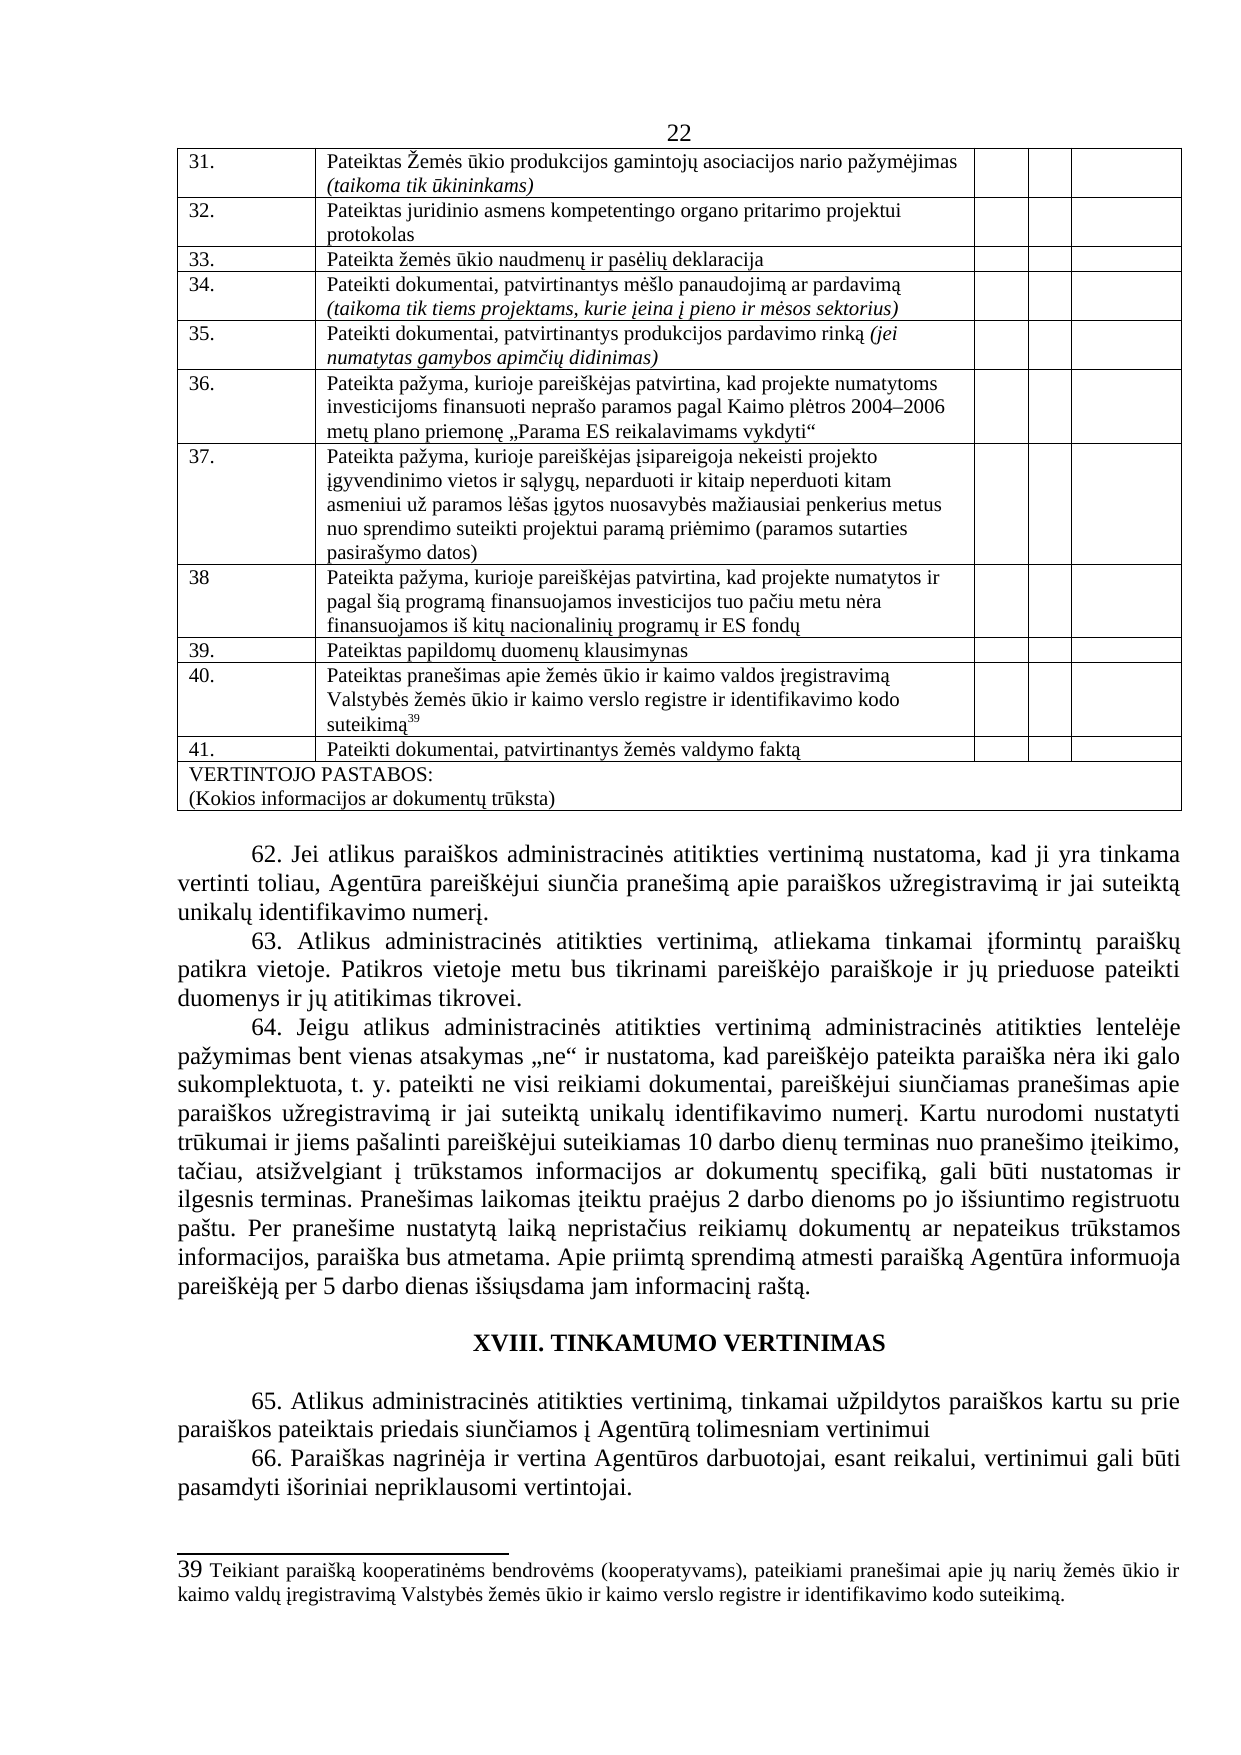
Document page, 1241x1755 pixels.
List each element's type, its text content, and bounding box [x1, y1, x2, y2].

table_cell [1029, 247, 1071, 271]
table_cell [975, 565, 1028, 637]
table_cell [1029, 444, 1071, 564]
table_cell [1072, 444, 1181, 564]
table_cell [975, 321, 1028, 369]
table_cell [1072, 638, 1181, 662]
table_cell [1072, 565, 1181, 637]
table_cell Pateiktas papildomų duomenų klausimynas [316, 638, 974, 662]
table_cell 41. [178, 737, 315, 761]
table_cell Pateikti dokumentai, patvirtinantys mėšlo panaudojimą ar pardavimą (taikoma tik tiems projektams, kurie įeina į pieno ir mėsos sektorius) [316, 272, 974, 320]
table_cell [1072, 198, 1181, 246]
table_cell 36. [178, 370, 315, 443]
table_cell [975, 198, 1028, 246]
table_cell [975, 737, 1028, 761]
table_cell 33. [178, 247, 315, 271]
table_cell Pateiktas Žemės ūkio produkcijos gamintojų asociacijos nario pažymėjimas (taikoma tik ūkininkams) [316, 149, 974, 197]
table_cell 39. [178, 638, 315, 662]
table_cell 34. [178, 272, 315, 320]
table_cell [1072, 247, 1181, 271]
text 64. Jeigu atlikus administracinės atitikties vertinimą administracinės atitikties lentelėje pažymimas bent vienas atsakymas „ne“ ir nustatoma, kad pareiškėjo pateikta paraiška nėra iki galo sukomplektuota, t. y. pateikti ne visi reikiami dokumentai, pareiškėjui siunčiamas pranešimas apie paraiškos užregistravimą ir jai suteiktą unikalų identifikavimo numerį. Kartu nurodomi nustatyti trūkumai ir jiems pašalinti pareiškėjui suteikiamas 10 darbo dienų terminas nuo pranešimo įteikimo, tačiau, atsižvelgiant į trūkstamos informacijos ar dokumentų specifiką, gali būti nustatomas ir ilgesnis terminas. Pranešimas laikomas įteiktu praėjus 2 darbo dienoms po jo išsiuntimo registruotu paštu. Per pranešime nustatytą laiką nepristačius reikiamų dokumentų ar nepateikus trūkstamos informacijos, paraiška bus atmetama. Apie priimtą sprendimą atmesti paraišką Agentūra informuoja pareiškėją per 5 darbo dienas išsiųsdama jam informacinį raštą. [177, 1012, 1181, 1299]
table_cell [1029, 638, 1071, 662]
table_cell 37. [178, 444, 315, 564]
table_cell 32. [178, 198, 315, 246]
table_cell [975, 663, 1028, 736]
table_cell [975, 638, 1028, 662]
text 65. Atlikus administracinės atitikties vertinimą, tinkamai užpildytos paraiškos kartu su prie paraiškos pateiktais priedais siunčiamos į Agentūrą tolimesniam vertinimui [177, 1386, 1181, 1443]
table_cell [1029, 663, 1071, 736]
table_cell [1072, 737, 1181, 761]
table_cell Pateikta žemės ūkio naudmenų ir pasėlių deklaracija [316, 247, 974, 271]
table_cell VERTINTOJO PASTABOS: (Kokios informacijos ar dokumentų trūksta) [178, 762, 1181, 810]
table_cell [1072, 272, 1181, 320]
table_cell Pateiktas pranešimas apie žemės ūkio ir kaimo valdos įregistravimą Valstybės žemės ūkio ir kaimo verslo registre ir identifikavimo kodo suteikimą [316, 663, 974, 736]
table_cell Pateikti dokumentai, patvirtinantys žemės valdymo faktą [316, 737, 974, 761]
table_cell [1072, 321, 1181, 369]
table_cell [1029, 565, 1071, 637]
text XVIII. TINKAMUMO VERTINIMAS [177, 1328, 1181, 1357]
text 62. Jei atlikus paraiškos administracinės atitikties vertinimą nustatoma, kad ji yra tinkama vertinti toliau, Agentūra pareiškėjui siunčia pranešimą apie paraiškos užregistravimą ir jai suteiktą unikalų identifikavimo numerį. [177, 839, 1181, 926]
table_cell 38 [178, 565, 315, 637]
table_cell [1072, 149, 1181, 197]
text 66. Paraiškas nagrinėja ir vertina Agentūros darbuotojai, esant reikalui, vertinimui gali būti pasamdyti išoriniai nepriklausomi vertintojai. [177, 1443, 1181, 1501]
table_cell 31. [178, 149, 315, 197]
table_cell [1029, 272, 1071, 320]
table_cell Pateikta pažyma, kurioje pareiškėjas patvirtina, kad projekte numatytoms investicijoms finansuoti neprašo paramos pagal Kaimo plėtros 2004–2006 metų plano priemonę „Parama ES reikalavimams vykdyti“ [316, 370, 974, 443]
table_cell [975, 272, 1028, 320]
table_cell [1029, 370, 1071, 443]
table_cell 35. [178, 321, 315, 369]
table_cell [1072, 663, 1181, 736]
table_cell [975, 444, 1028, 564]
table_cell [975, 149, 1028, 197]
table_cell [1029, 321, 1071, 369]
table_cell [1029, 737, 1071, 761]
table_cell Pateiktas juridinio asmens kompetentingo organo pritarimo projektui protokolas [316, 198, 974, 246]
table_cell Pateikta pažyma, kurioje pareiškėjas įsipareigoja nekeisti projekto įgyvendinimo vietos ir sąlygų, neparduoti ir kitaip neperduoti kitam asmeniui už paramos lėšas įgytos nuosavybės mažiausiai penkerius metus nuo sprendimo suteikti projektui paramą priėmimo (paramos sutarties pasirašymo datos) [316, 444, 974, 564]
table_cell [975, 370, 1028, 443]
table_cell [1029, 198, 1071, 246]
table_cell Pateikti dokumentai, patvirtinantys produkcijos pardavimo rinką (jei numatytas gamybos apimčių didinimas) [316, 321, 974, 369]
table_cell [975, 247, 1028, 271]
table_cell 40. [178, 663, 315, 736]
table_cell [1029, 149, 1071, 197]
text 63. Atlikus administracinės atitikties vertinimą, atliekama tinkamai įformintų paraiškų patikra vietoje. Patikros vietoje metu bus tikrinami pareiškėjo paraiškoje ir jų prieduose pateikti duomenys ir jų atitikimas tikrovei. [177, 926, 1181, 1012]
table_cell [1072, 370, 1181, 443]
table_cell Pateikta pažyma, kurioje pareiškėjas patvirtina, kad projekte numatytos ir pagal šią programą finansuojamos investicijos tuo pačiu metu nėra finansuojamos iš kitų nacionalinių programų ir ES fondų [316, 565, 974, 637]
